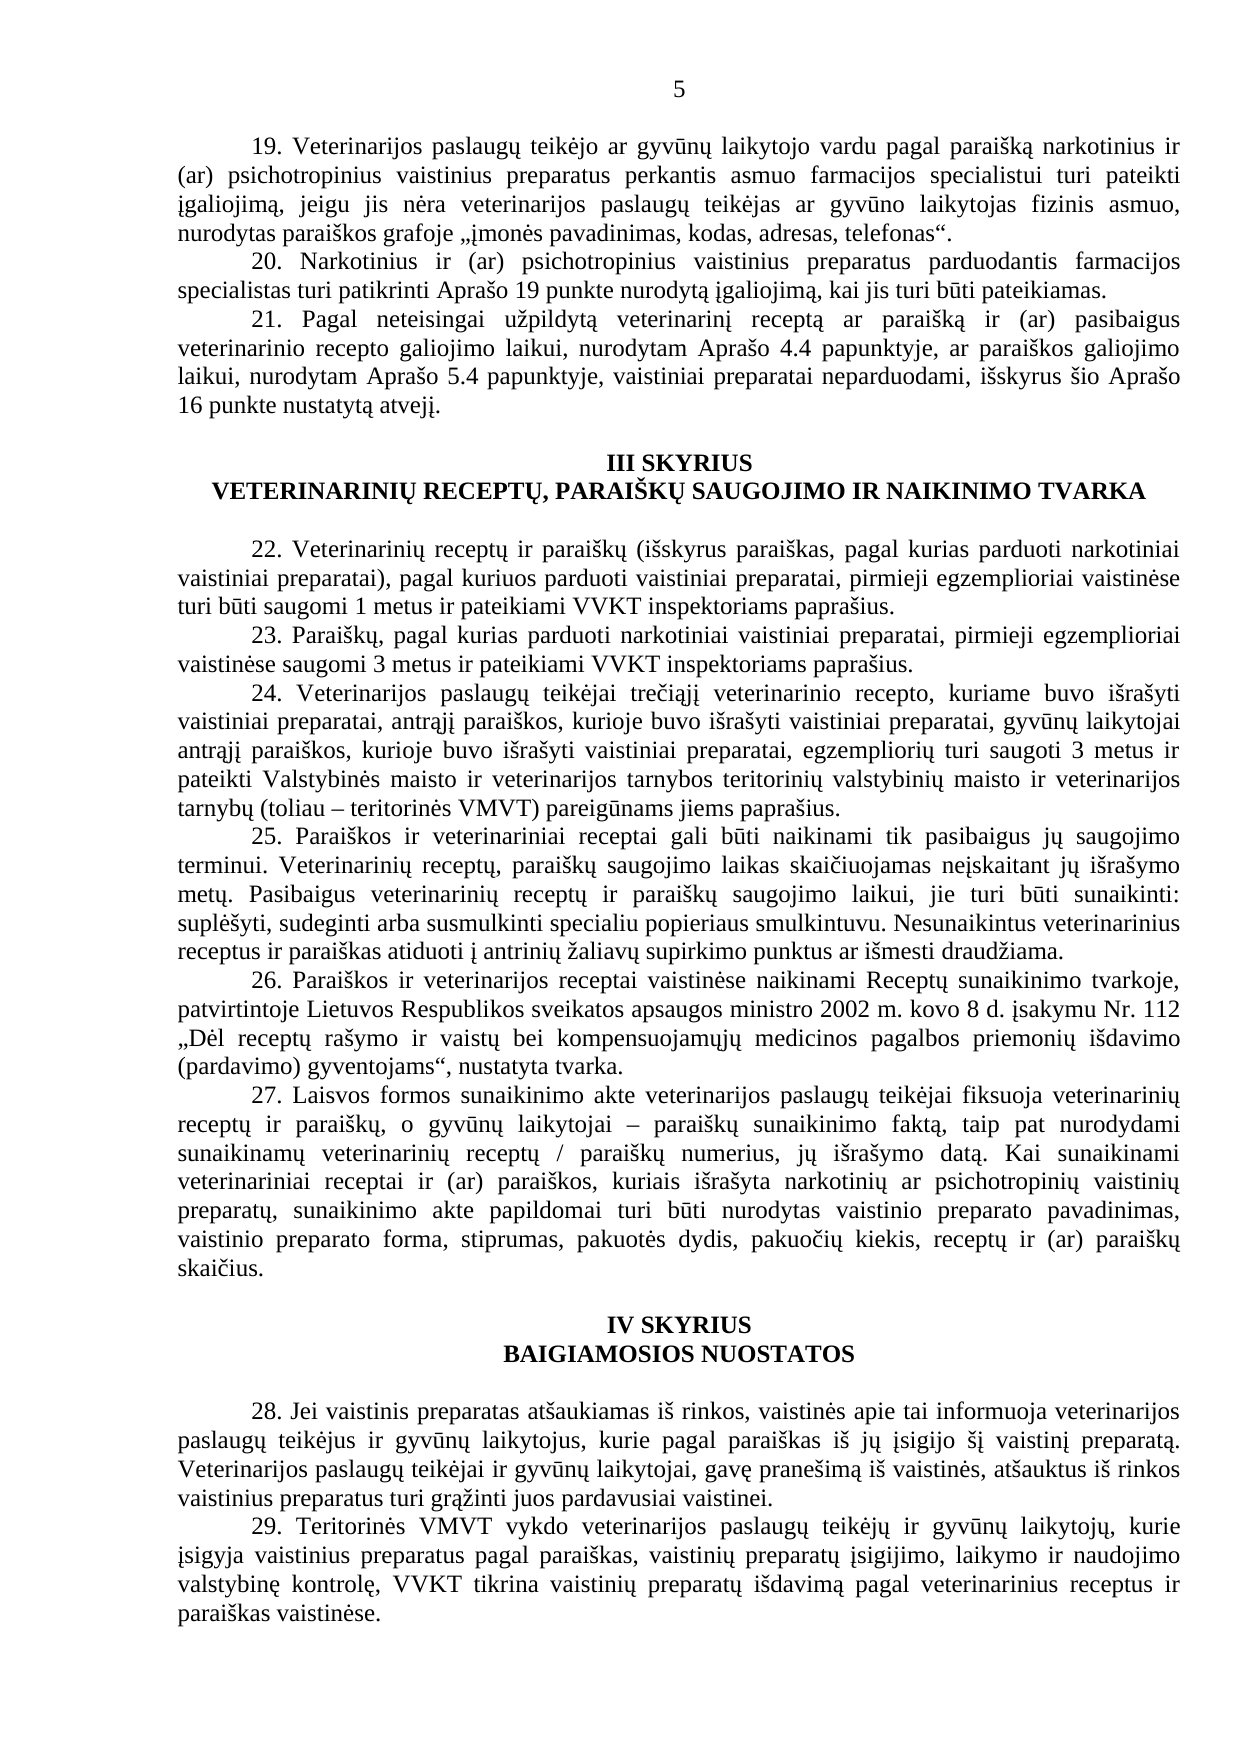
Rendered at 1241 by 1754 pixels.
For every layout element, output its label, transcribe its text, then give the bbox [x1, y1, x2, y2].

text 25. Paraiškos ir veterinariniai receptai gali būti naikinami tik pasibaigus jų saugojimo terminui. Veterinarinių receptų, paraiškų saugojimo laikas skaičiuojamas neįskaitant jų išrašymo metų. Pasibaigus veterinarinių receptų ir paraiškų saugojimo laikui, jie turi būti sunaikinti: suplėšyti, sudeginti arba susmulkinti specialiu popieriaus smulkintuvu. Nesunaikintus veterinarinius receptus ir paraiškas atiduoti į antrinių žaliavų supirkimo punktus ar išmesti draudžiama. [177, 821, 1181, 965]
text VETERINARINIŲ RECEPTŲ, PARAIŠKŲ SAUGOJIMO IR NAIKINIMO TVARKA [177, 476, 1181, 505]
text 23. Paraiškų, pagal kurias parduoti narkotiniai vaistiniai preparatai, pirmieji egzemplioriai vaistinėse saugomi 3 metus ir pateikiami VVKT inspektoriams paprašius. [177, 620, 1181, 678]
text BAIGIAMOSIOS NUOSTATOS [177, 1339, 1181, 1368]
text 24. Veterinarijos paslaugų teikėjai trečiąjį veterinarinio recepto, kuriame buvo išrašyti vaistiniai preparatai, antrąjį paraiškos, kurioje buvo išrašyti vaistiniai preparatai, gyvūnų laikytojai antrąjį paraiškos, kurioje buvo išrašyti vaistiniai preparatai, egzempliorių turi saugoti 3 metus ir pateikti Valstybinės maisto ir veterinarijos tarnybos teritorinių valstybinių maisto ir veterinarijos tarnybų (toliau – teritorinės VMVT) pareigūnams jiems paprašius. [177, 678, 1181, 821]
text 28. Jei vaistinis preparatas atšaukiamas iš rinkos, vaistinės apie tai informuoja veterinarijos paslaugų teikėjus ir gyvūnų laikytojus, kurie pagal paraiškas iš jų įsigijo šį vaistinį preparatą. Veterinarijos paslaugų teikėjai ir gyvūnų laikytojai, gavę pranešimą iš vaistinės, atšauktus iš rinkos vaistinius preparatus turi grąžinti juos pardavusiai vaistinei. [177, 1396, 1181, 1511]
text 21. Pagal neteisingai užpildytą veterinarinį receptą ar paraišką ir (ar) pasibaigus veterinarinio recepto galiojimo laikui, nurodytam Aprašo 4.4 papunktyje, ar paraiškos galiojimo laikui, nurodytam Aprašo 5.4 papunktyje, vaistiniai preparatai neparduodami, išskyrus šio Aprašo 16 punkte nustatytą atvejį. [177, 304, 1181, 419]
text 19. Veterinarijos paslaugų teikėjo ar gyvūnų laikytojo vardu pagal paraišką narkotinius ir (ar) psichotropinius vaistinius preparatus perkantis asmuo farmacijos specialistui turi pateikti įgaliojimą, jeigu jis nėra veterinarijos paslaugų teikėjas ar gyvūno laikytojas fizinis asmuo, nurodytas paraiškos grafoje „įmonės pavadinimas, kodas, adresas, telefonas“. [177, 131, 1181, 246]
text IV Skyrius [177, 1310, 1181, 1339]
text 22. Veterinarinių receptų ir paraiškų (išskyrus paraiškas, pagal kurias parduoti narkotiniai vaistiniai preparatai), pagal kuriuos parduoti vaistiniai preparatai, pirmieji egzemplioriai vaistinėse turi būti saugomi 1 metus ir pateikiami VVKT inspektoriams paprašius. [177, 534, 1181, 620]
text 27. Laisvos formos sunaikinimo akte veterinarijos paslaugų teikėjai fiksuoja veterinarinių receptų ir paraiškų, o gyvūnų laikytojai – paraiškų sunaikinimo faktą, taip pat nurodydami sunaikinamų veterinarinių receptų / paraiškų numerius, jų išrašymo datą. Kai sunaikinami veterinariniai receptai ir (ar) paraiškos, kuriais išrašyta narkotinių ar psichotropinių vaistinių preparatų, sunaikinimo akte papildomai turi būti nurodytas vaistinio preparato pavadinimas, vaistinio preparato forma, stiprumas, pakuotės dydis, pakuočių kiekis, receptų ir (ar) paraiškų skaičius. [177, 1080, 1181, 1281]
text 29. Teritorinės VMVT vykdo veterinarijos paslaugų teikėjų ir gyvūnų laikytojų, kurie įsigyja vaistinius preparatus pagal paraiškas, vaistinių preparatų įsigijimo, laikymo ir naudojimo valstybinę kontrolę, VVKT tikrina vaistinių preparatų išdavimą pagal veterinarinius receptus ir paraiškas vaistinėse. [177, 1511, 1181, 1626]
text 26. Paraiškos ir veterinarijos receptai vaistinėse naikinami Receptų sunaikinimo tvarkoje, patvirtintoje Lietuvos Respublikos sveikatos apsaugos ministro 2002 m. kovo 8 d. įsakymu Nr. 112 „Dėl receptų rašymo ir vaistų bei kompensuojamųjų medicinos pagalbos priemonių išdavimo (pardavimo) gyventojams“, nustatyta tvarka. [177, 965, 1181, 1080]
text III SKYRIUS [177, 448, 1181, 476]
text 20. Narkotinius ir (ar) psichotropinius vaistinius preparatus parduodantis farmacijos specialistas turi patikrinti Aprašo 19 punkte nurodytą įgaliojimą, kai jis turi būti pateikiamas. [177, 246, 1181, 304]
